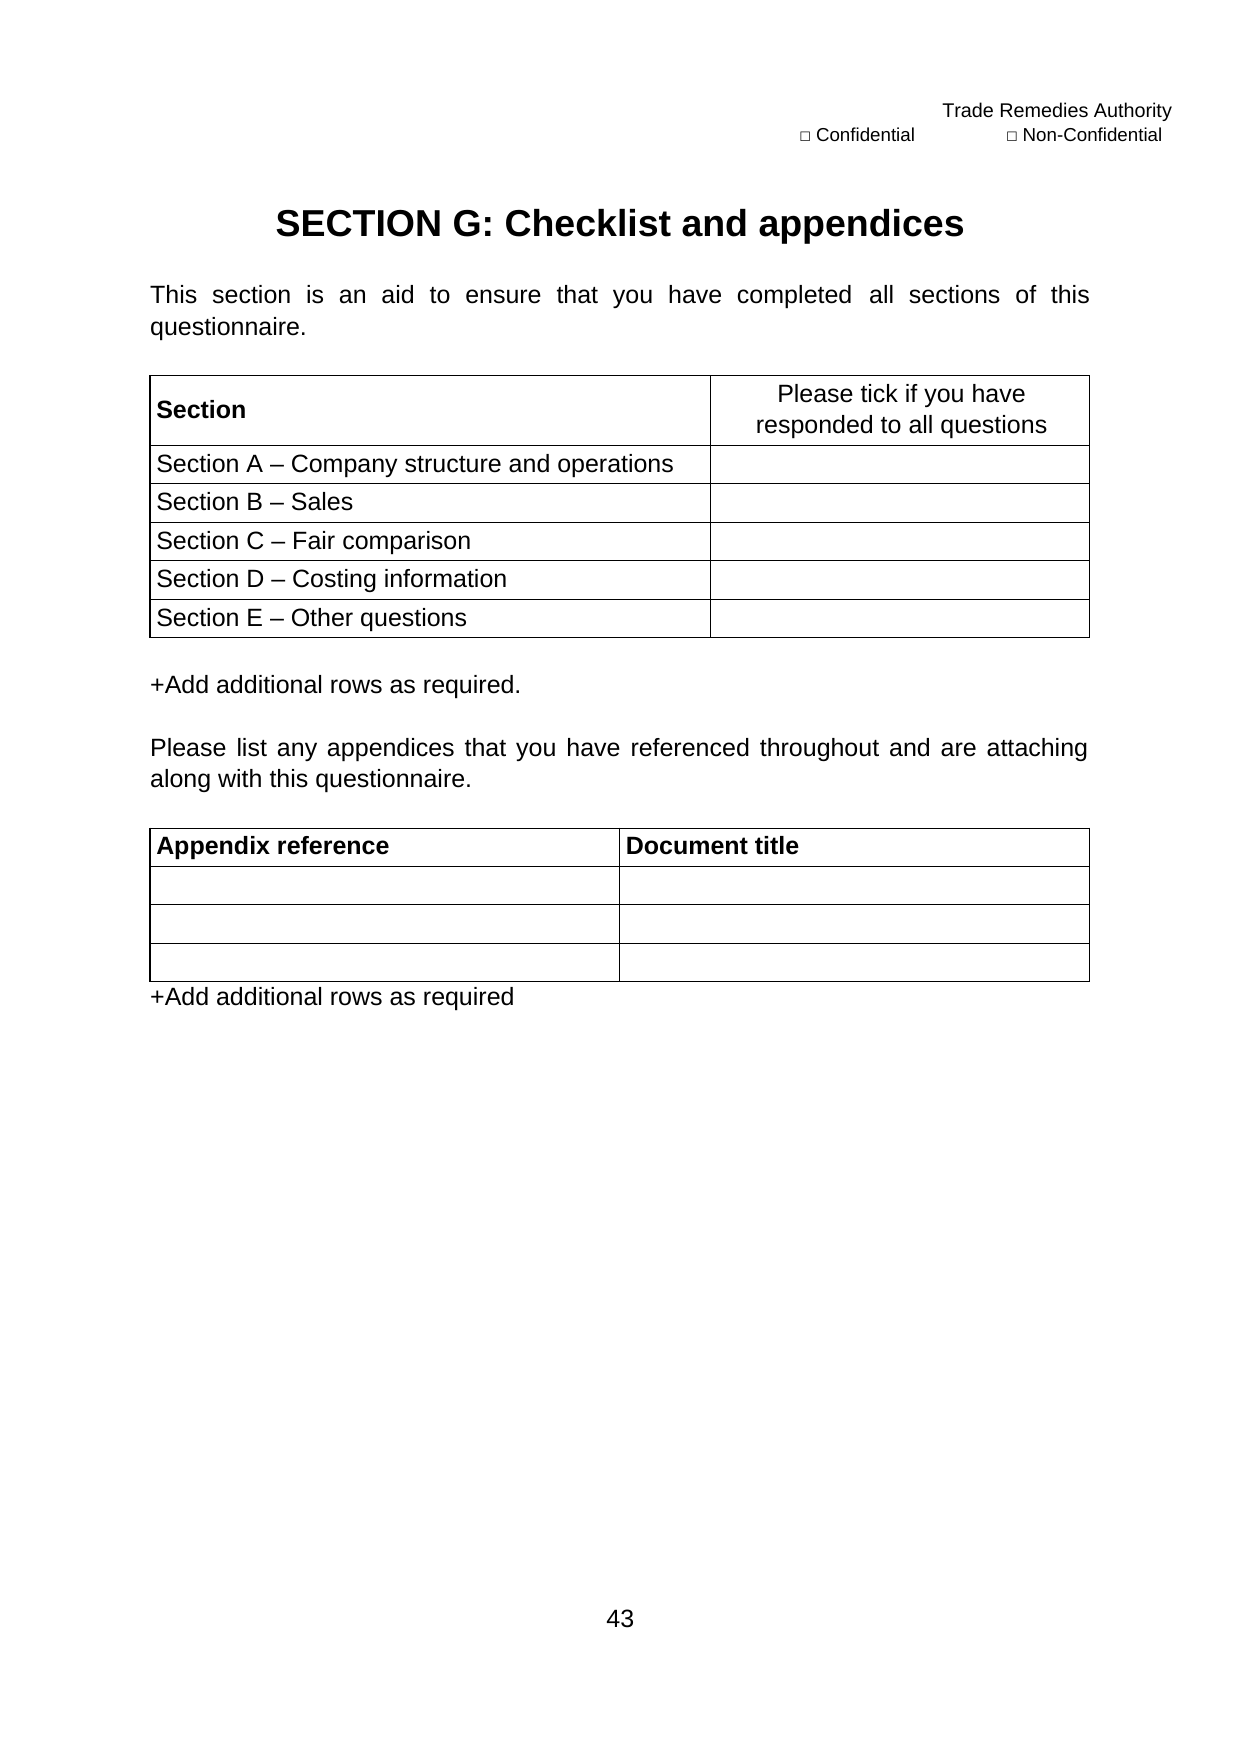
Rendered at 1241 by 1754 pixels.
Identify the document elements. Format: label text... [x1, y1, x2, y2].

text +Add additional rows as required. [150, 669, 1090, 698]
subtitle SECTION G: Checklist and appendices [150, 201, 1090, 244]
text Please list any appendices that you have referenced throughout and are attaching along with this questionnaire. [150, 733, 1090, 793]
table_cell [620, 867, 1089, 904]
table_cell [711, 561, 1089, 598]
table_cell [711, 446, 1089, 483]
table_header Section [151, 376, 710, 445]
table_cell [620, 905, 1089, 943]
table_cell Section B – Sales [151, 484, 710, 522]
text This section is an aid to ensure that you have completed all sections of this questionnaire. [150, 280, 1090, 341]
table_cell [151, 867, 619, 904]
table_cell Section D – Costing information [151, 561, 710, 598]
table_cell Section C – Fair comparison [151, 523, 710, 560]
table_cell [151, 905, 619, 943]
table_cell [711, 600, 1089, 637]
table_cell Section A – Company structure and operations [151, 446, 710, 483]
table_header Please tick if you have responded to all questions [711, 376, 1089, 445]
table_cell [151, 944, 619, 981]
table_cell Section E – Other questions [151, 600, 710, 637]
table_cell [711, 523, 1089, 560]
table_header Appendix reference [151, 829, 619, 866]
text +Add additional rows as required [150, 982, 1090, 1011]
table_header Document title [620, 829, 1089, 866]
table_cell [711, 484, 1089, 522]
table_cell [620, 944, 1089, 981]
